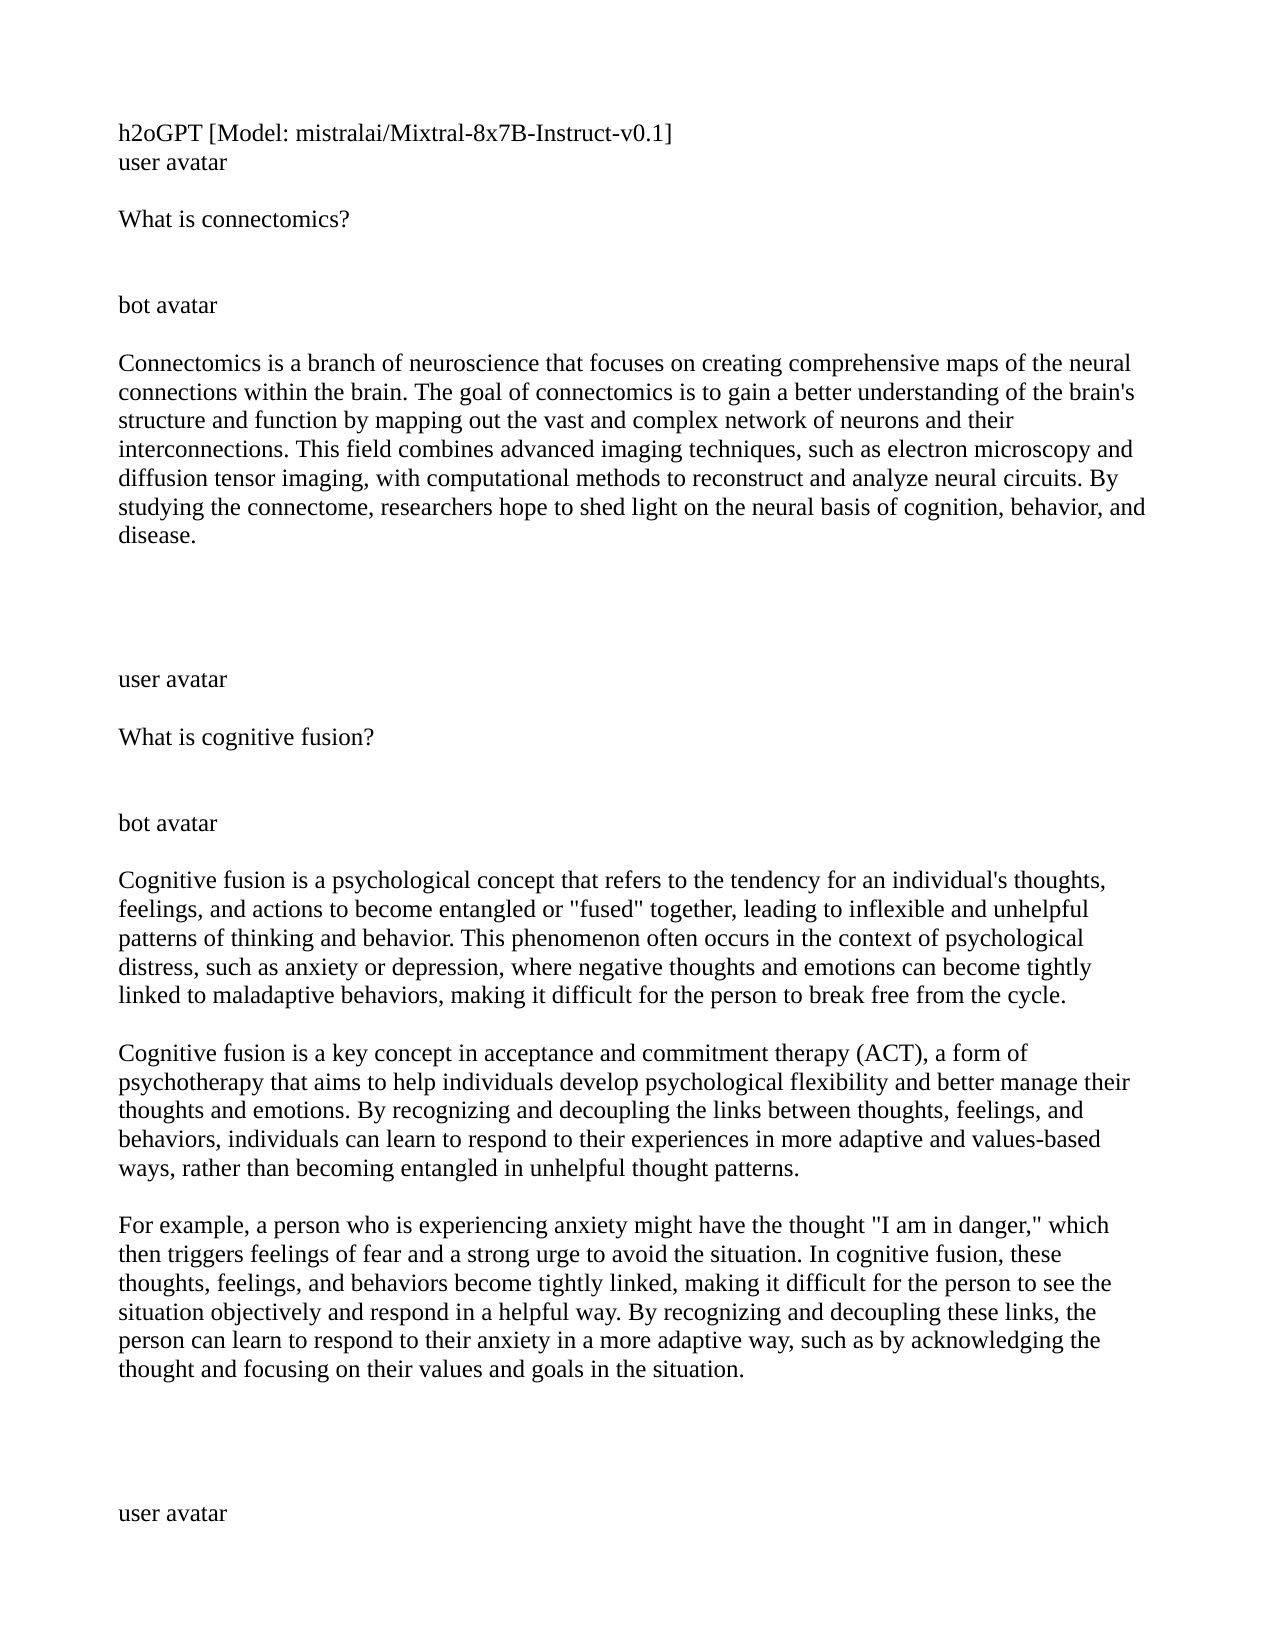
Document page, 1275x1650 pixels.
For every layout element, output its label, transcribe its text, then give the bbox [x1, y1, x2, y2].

text Cognitive fusion is a psychological concept that refers to the tendency for an individual's thoughts, feelings, and actions to become entangled or "fused" together, leading to inflexible and unhelpful patterns of thinking and behavior. This phenomenon often occurs in the context of psychological distress, such as anxiety or depression, where negative thoughts and emotions can become tightly linked to maladaptive behaviors, making it difficult for the person to break free from the cycle. [118, 866, 1157, 1009]
text bot avatar [118, 291, 1157, 319]
text For example, a person who is experiencing anxiety might have the thought "I am in danger," which then triggers feelings of fear and a strong urge to avoid the situation. In cognitive fusion, these thoughts, feelings, and behaviors become tightly linked, making it difficult for the person to see the situation objectively and respond in a helpful way. By recognizing and decoupling these links, the person can learn to respond to their anxiety in a more adaptive way, such as by acknowledging the thought and focusing on their values and goals in the situation. [118, 1211, 1157, 1383]
text bot avatar [118, 808, 1157, 837]
text h2oGPT [Model: mistralai/Mixtral-8x7B-Instruct-v0.1] [118, 118, 1157, 147]
text What is cognitive fusion? [118, 722, 1157, 751]
text user avatar [118, 147, 1157, 176]
text Connectomics is a branch of neuroscience that focuses on creating comprehensive maps of the neural connections within the brain. The goal of connectomics is to gain a better understanding of the brain's structure and function by mapping out the vast and complex network of neurons and their interconnections. This field combines advanced imaging techniques, such as electron microscopy and diffusion tensor imaging, with computational methods to reconstruct and analyze neural circuits. By studying the connectome, researchers hope to shed light on the neural basis of cognition, behavior, and disease. [118, 348, 1157, 549]
text user avatar [118, 1498, 1157, 1527]
text What is connectomics? [118, 204, 1157, 233]
text user avatar [118, 664, 1157, 693]
text Cognitive fusion is a key concept in acceptance and commitment therapy (ACT), a form of psychotherapy that aims to help individuals develop psychological flexibility and better manage their thoughts and emotions. By recognizing and decoupling the links between thoughts, feelings, and behaviors, individuals can learn to respond to their experiences in more adaptive and values-based ways, rather than becoming entangled in unhelpful thought patterns. [118, 1038, 1157, 1182]
